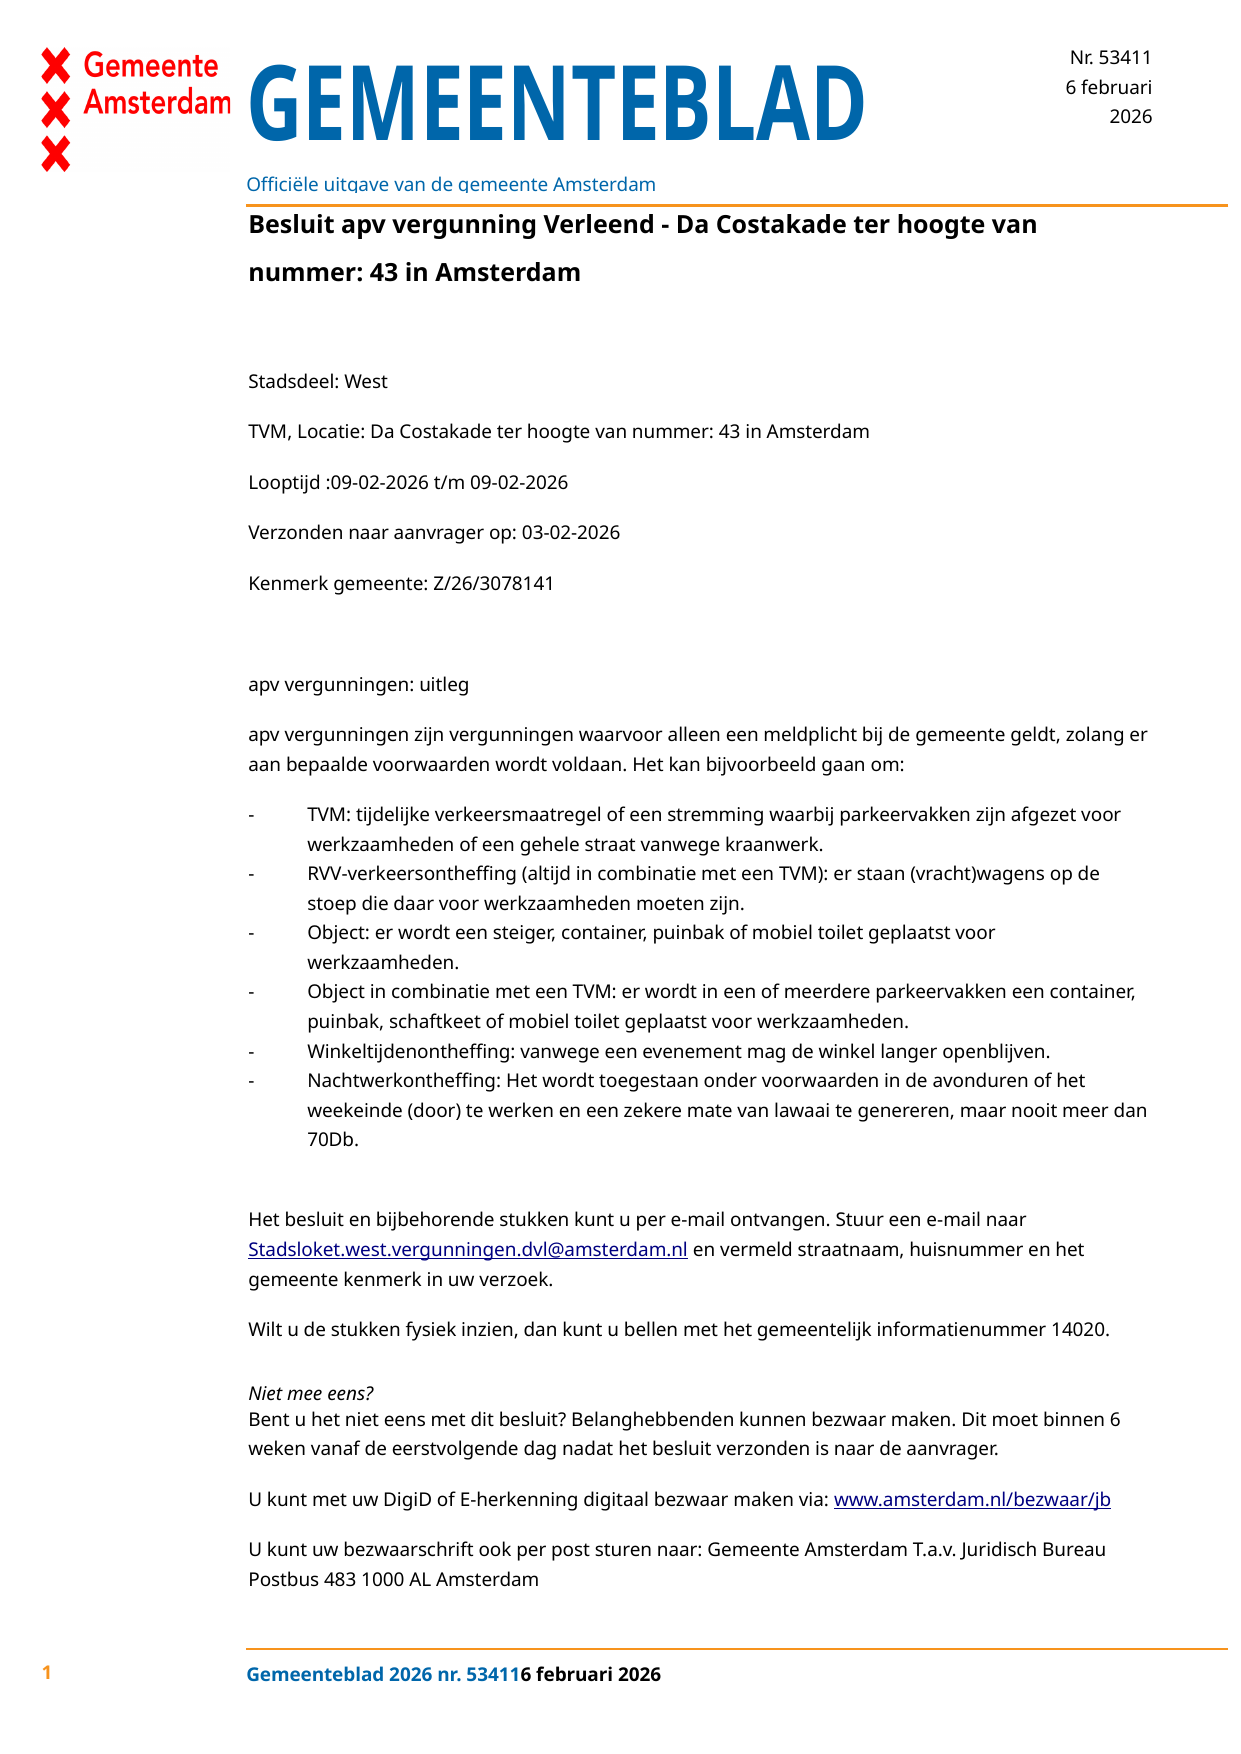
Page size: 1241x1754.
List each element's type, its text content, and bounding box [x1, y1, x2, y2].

list Winkeltijdenontheffing: vanwege een evenement mag de winkel langer openblijven. [248, 1038, 1152, 1064]
text TVM, Locatie: Da Costakade ter hoogte van nummer: 43 in Amsterdam [248, 419, 1152, 444]
picture [41, 47, 231, 172]
text U kunt uw bezwaarschrift ook per post sturen naar: Gemeente Amsterdam T.a.v. Juridisch Bureau Postbus 483 1000 AL Amsterdam [248, 1536, 1152, 1592]
text Verzonden naar aanvrager op: 03-02-2026 [248, 519, 1152, 545]
text Het besluit en bijbehorende stukken kunt u per e-mail ontvangen. Stuur een e-mail naar Stadsloket.west.vergunningen.dvl@amsterdam.nl en vermeld straatnaam, huisnummer en het gemeente kenmerk in uw verzoek. [248, 1207, 1152, 1292]
text apv vergunningen: uitleg [248, 671, 1152, 697]
list Nachtwerkontheffing: Het wordt toegestaan onder voorwaarden in de avonduren of het weekeinde (door) te werken en een zekere mate van lawaai te genereren, maar nooit meer dan 70Db. [248, 1067, 1152, 1152]
text Bent u het niet eens met dit besluit? Belanghebbenden kunnen bezwaar maken. Dit moet binnen 6 weken vanaf de eerstvolgende dag nadat het besluit verzonden is naar de aanvrager. [248, 1406, 1152, 1461]
text U kunt met uw DigiD of E-herkenning digitaal bezwaar maken via: www.amsterdam.nl/bezwaar/jb [248, 1486, 1152, 1512]
list Object in combinatie met een TVM: er wordt in een of meerdere parkeervakken een container, puinbak, schaftkeet of mobiel toilet geplaatst voor werkzaamheden. [248, 979, 1152, 1034]
list Object: er wordt een steiger, container, puinbak of mobiel toilet geplaatst voor werkzaamheden. [248, 919, 1152, 975]
text Besluit apv vergunning Verleend - Da Costakade ter hoogte van nummer: 43 in Amsterdam [248, 207, 1152, 288]
text Wilt u de stukken fysiek inzien, dan kunt u bellen met het gemeentelijk informatienummer 14020. [248, 1316, 1152, 1342]
text Stadsdeel: West [248, 368, 1152, 394]
text apv vergunningen zijn vergunningen waarvoor alleen een meldplicht bij de gemeente geldt, zolang er aan bepaalde voorwaarden wordt voldaan. Het kan bijvoorbeeld gaan om: [248, 721, 1152, 777]
text Niet mee eens? [248, 1380, 1152, 1406]
list TVM: tijdelijke verkeersmaatregel of een stremming waarbij parkeervakken zijn afgezet voor werkzaamheden of een gehele straat vanwege kraanwerk. [248, 801, 1152, 857]
list RVV-verkeersontheffing (altijd in combinatie met een TVM): er staan (vracht)wagens op de stoep die daar voor werkzaamheden moeten zijn. [248, 860, 1152, 916]
text Kenmerk gemeente: Z/26/3078141 [248, 570, 1152, 596]
text Looptijd :09-02-2026 t/m 09-02-2026 [248, 469, 1152, 495]
